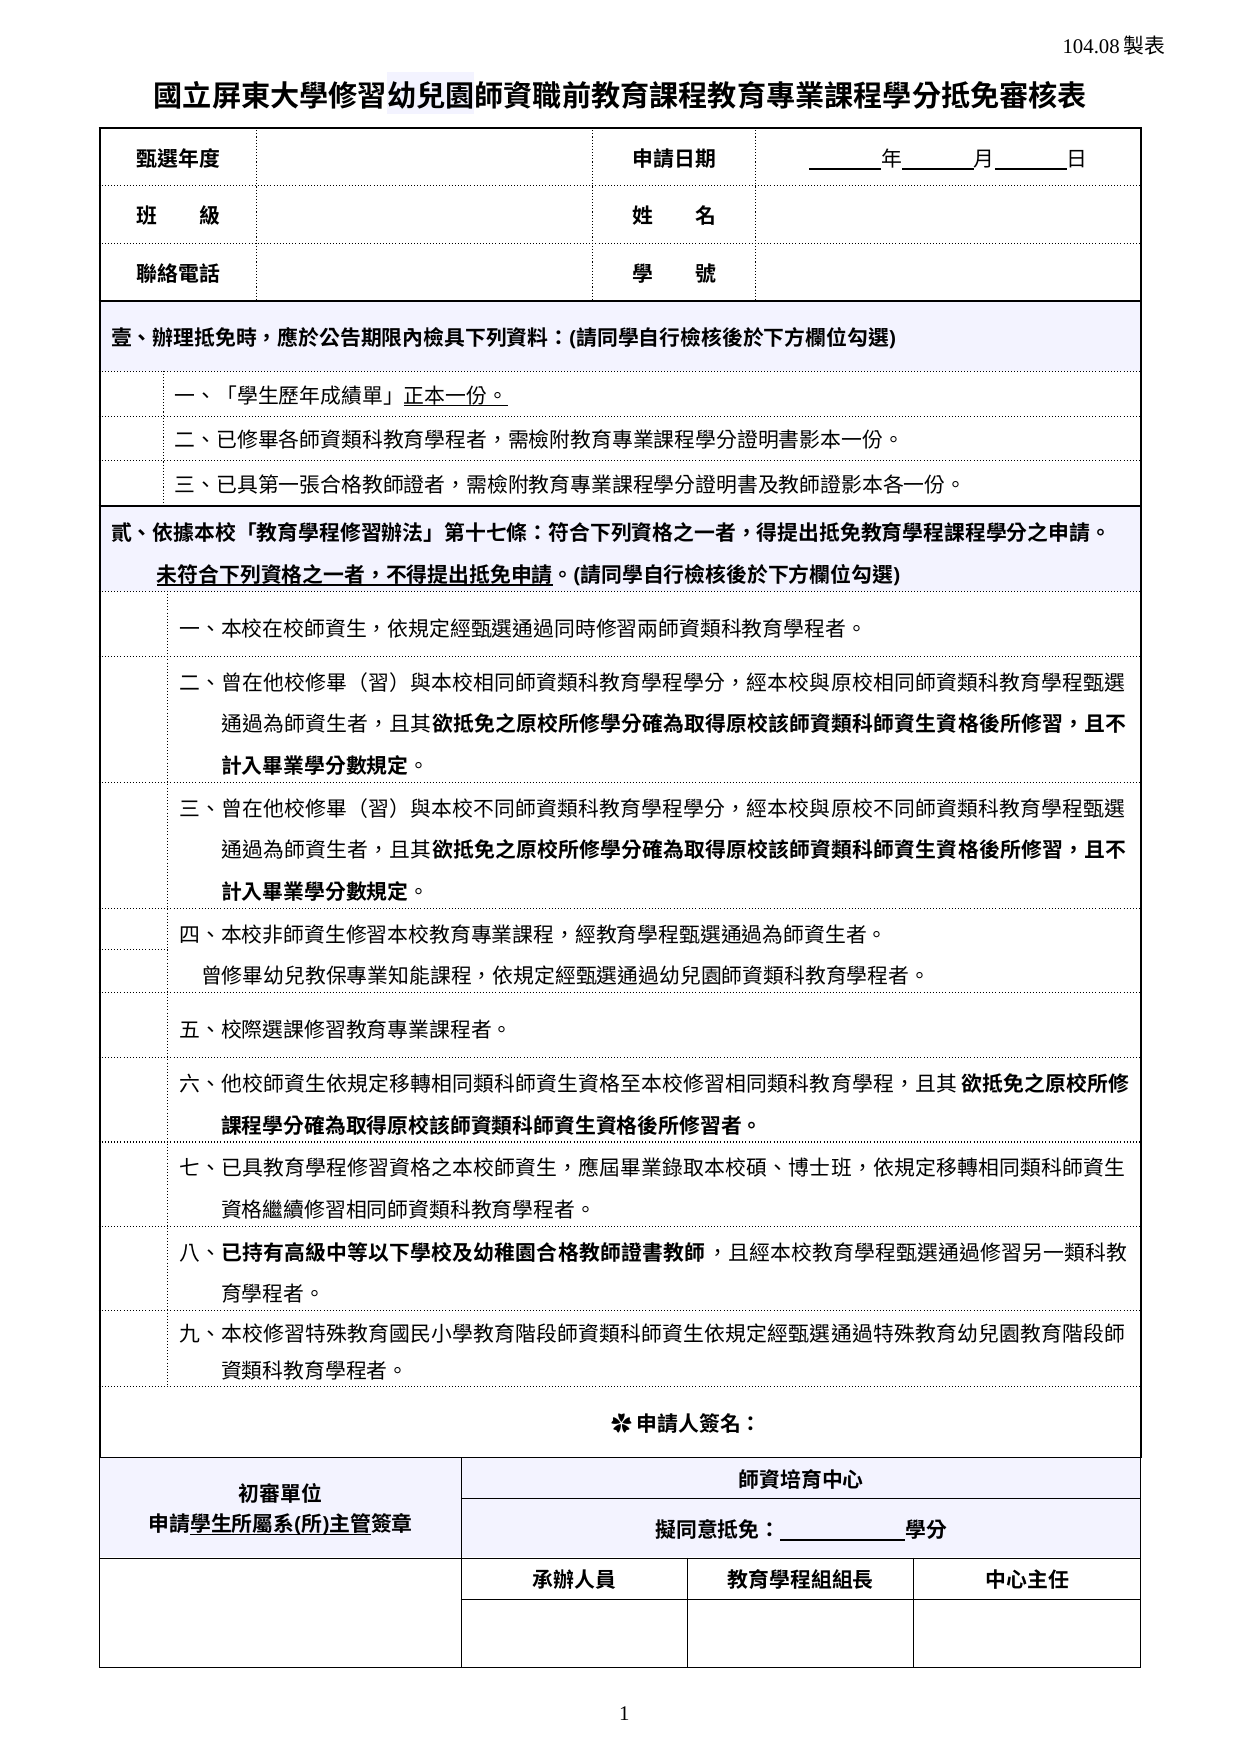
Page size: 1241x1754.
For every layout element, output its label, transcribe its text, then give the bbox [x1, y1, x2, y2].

table_cell [101, 908, 168, 949]
table_cell [101, 591, 168, 656]
table_cell 三、已具第一張合格教師證者，需檢附教育專業課程學分證明書及教師證影本各一份。 [163, 460, 1140, 505]
table_cell [101, 1141, 168, 1226]
table_cell 班 級 [101, 185, 257, 243]
table_cell 九、本校修習特殊教育國民小學教育階段師資類科師資生依規定經甄選通過特殊教育幼兒園教育階段師資類科教育學程者。 [168, 1310, 1140, 1386]
table_cell 師資培育中心 [462, 1458, 1140, 1498]
table_cell 四、本校非師資生修習本校教育專業課程，經教育學程甄選通過為師資生者。 曾修畢幼兒教保專業知能課程，依規定經甄選通過幼兒園師資類科教育學程者。 [168, 908, 1140, 992]
table_cell 壹、辦理抵免時，應於公告期限內檢具下列資料：(請同學自行檢核後於下方欄位勾選) [101, 302, 1140, 371]
table_cell 一、「學生歷年成績單」正本一份。 [163, 371, 1140, 416]
table_cell 三、曾在他校修畢（習）與本校不同師資類科教育學程學分，經本校與原校不同師資類科教育學程甄選通過為師資生者，且其欲抵免之原校所修學分確為取得原校該師資類科師資生資格後所修習，且不計入畢業學分數規定。 [168, 782, 1140, 908]
table_cell 聯絡電話 [101, 243, 257, 300]
table_cell 教育學程組組長 [688, 1559, 913, 1599]
table_cell [462, 1600, 687, 1667]
table_cell [756, 185, 1140, 243]
table_cell 姓 名 [592, 185, 756, 243]
table_cell [101, 992, 168, 1057]
table_cell 擬同意抵免： 學分 [462, 1499, 1140, 1557]
table_cell [257, 243, 592, 300]
table_cell [914, 1600, 1140, 1667]
table_header 甄選年度 [101, 129, 257, 185]
table_cell [101, 1226, 168, 1310]
table_cell [756, 243, 1140, 300]
table_header 年 月 日 [756, 129, 1140, 185]
table_cell 承辦人員 [462, 1559, 687, 1599]
table_cell [101, 416, 163, 460]
table_cell [100, 1559, 461, 1667]
table_cell [101, 1310, 168, 1386]
table_cell [101, 656, 168, 782]
table_cell 五、校際選課修習教育專業課程者。 [168, 992, 1140, 1057]
table_cell 七、已具教育學程修習資格之本校師資生，應屆畢業錄取本校碩、博士班，依規定移轉相同類科師資生資格繼續修習相同師資類科教育學程者。 [168, 1141, 1140, 1226]
table_cell [257, 185, 592, 243]
table_cell 二、曾在他校修畢（習）與本校相同師資類科教育學程學分，經本校與原校相同師資類科教育學程甄選通過為師資生者，且其欲抵免之原校所修學分確為取得原校該師資類科師資生資格後所修習，且不計入畢業學分數規定。 [168, 656, 1140, 782]
table_cell [101, 782, 168, 908]
table_cell 一、本校在校師資生，依規定經甄選通過同時修習兩師資類科教育學程者。 [168, 591, 1140, 656]
table_cell [688, 1600, 913, 1667]
table_cell 學 號 [592, 243, 756, 300]
table_header [257, 129, 592, 185]
table_cell [101, 949, 168, 992]
table_cell 八、已持有高級中等以下學校及幼稚園合格教師證書教師，且經本校教育學程甄選通過修習另一類科教育學程者。 [168, 1226, 1140, 1310]
table_cell 貳、依據本校「教育學程修習辦法」第十七條：符合下列資格之一者，得提出抵免教育學程課程學分之申請。未符合下列資格之一者，不得提出抵免申請。(請同學自行檢核後於下方欄位勾選) [101, 507, 1140, 591]
table_cell [101, 1057, 168, 1141]
table_cell 中心主任 [914, 1559, 1140, 1599]
table_cell 二、已修畢各師資類科教育學程者，需檢附教育專業課程學分證明書影本一份。 [163, 416, 1140, 460]
table_cell 初審單位 申請學生所屬系(所)主管簽章 [100, 1458, 461, 1557]
text 國立屏東大學修習幼兒園師資職前教育課程教育專業課程學分抵免審核表 [75, 72, 1165, 114]
table_header 申請日期 [592, 129, 756, 185]
table_cell [101, 371, 163, 416]
table_cell [101, 460, 163, 505]
table_cell ✿ 申請人簽名： [101, 1386, 1140, 1457]
table_cell 六、他校師資生依規定移轉相同類科師資生資格至本校修習相同類科教育學程，且其欲抵免之原校所修課程學分確為取得原校該師資類科師資生資格後所修習者。 [168, 1057, 1140, 1141]
